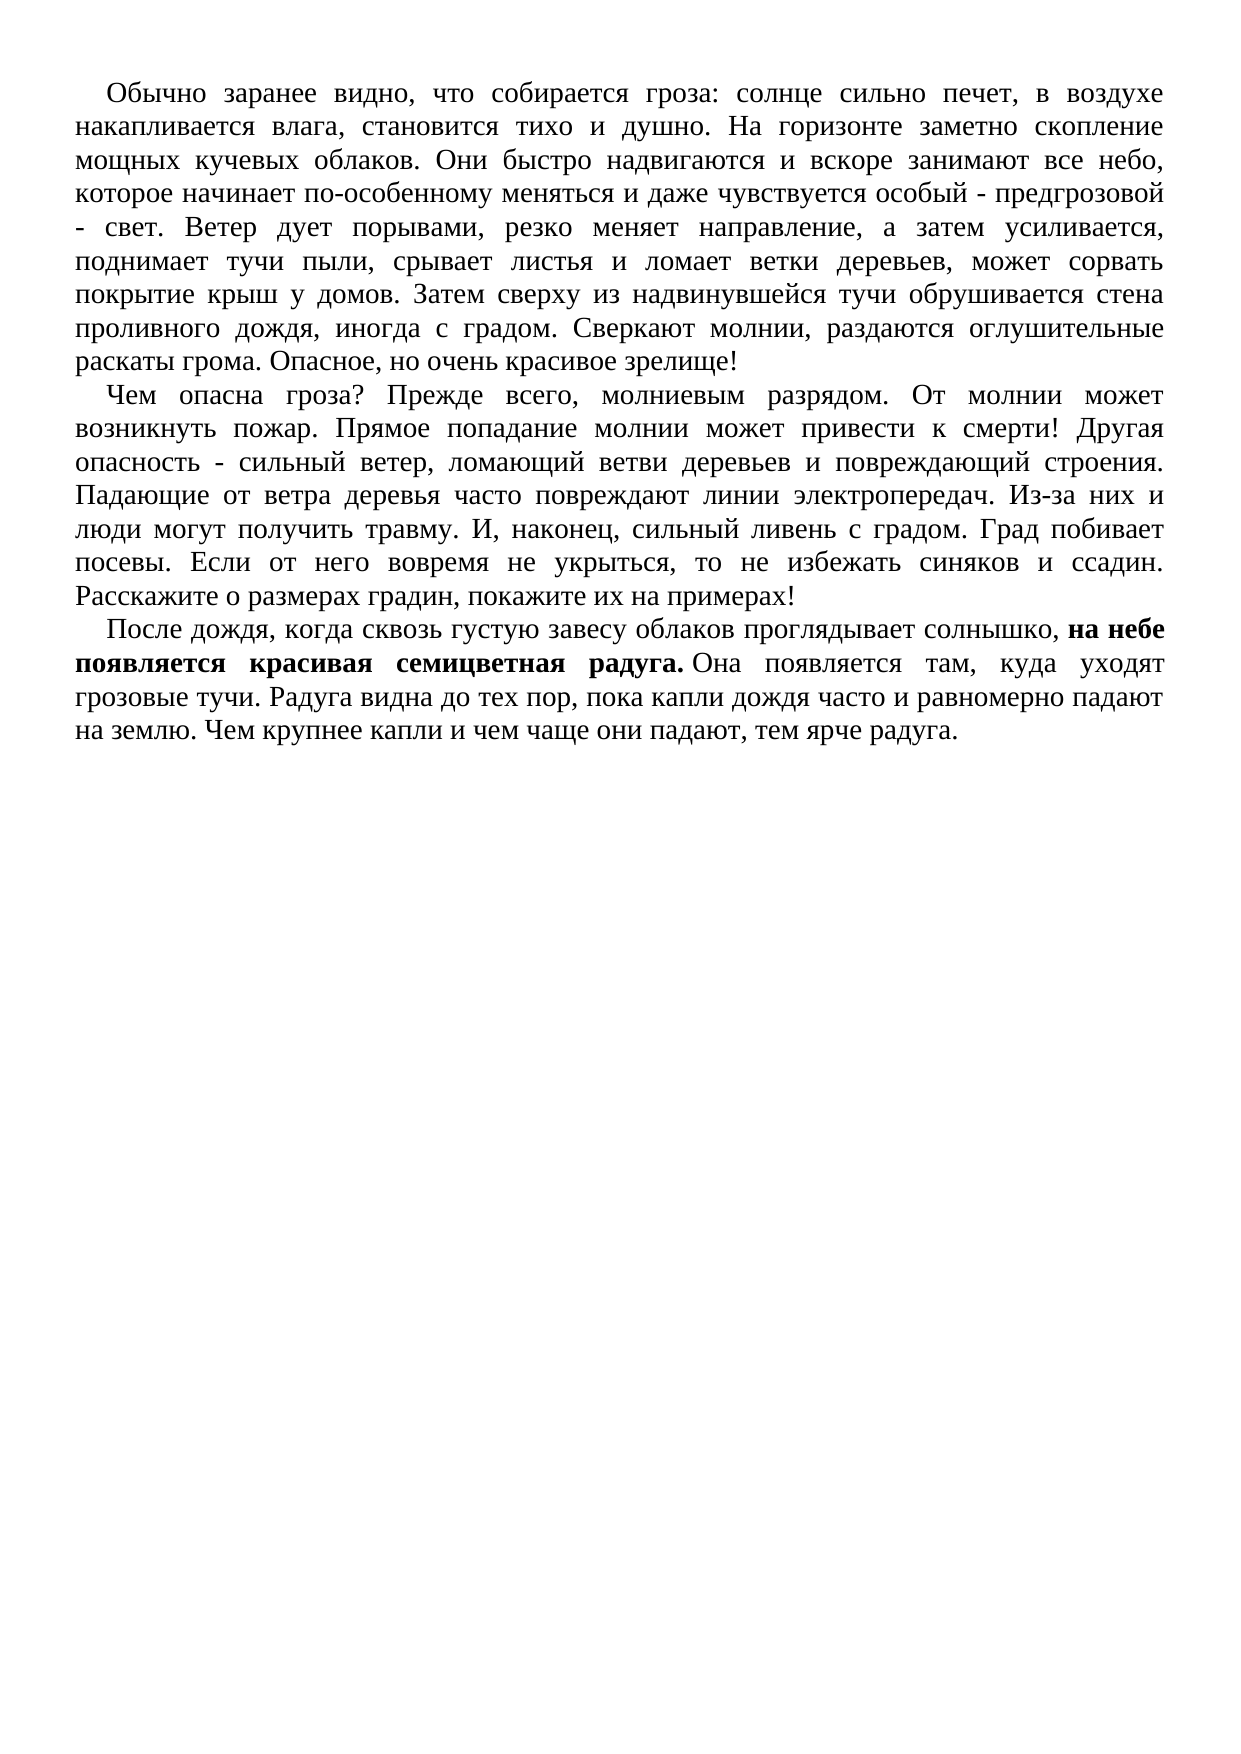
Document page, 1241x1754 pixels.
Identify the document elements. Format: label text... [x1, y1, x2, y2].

text После дождя, когда сквозь густую завесу облаков проглядывает солнышко, на небе появляется красивая семицветная радуга. Она появляется там, куда уходят грозовые тучи. Радуга видна до тех пор, пока капли дождя часто и равномерно падают на землю. Чем крупнее капли и чем чаще они падают, тем ярче радуга. [75, 612, 1165, 746]
text Обычно заранее видно, что собирается гроза: солнце сильно печет, в воздухе накапливается влага, становится тихо и душно. На горизонте заметно скопление мощных кучевых облаков. Они быстро надвигаются и вскоре занимают все небо, которое начинает по-особенному меняться и даже чувствуется особый - предгрозовой - свет. Ветер дует порывами, резко меняет направление, а затем усиливается, поднимает тучи пыли, срывает листья и ломает ветки деревьев, может сорвать покрытие крыш у домов. Затем сверху из надвинувшейся тучи обрушивается стена проливного дождя, иногда с градом. Сверкают молнии, раздаются оглушительные раскаты грома. Опасное, но очень красивое зрелище! [75, 75, 1165, 377]
text Чем опасна гроза? Прежде всего, молниевым разрядом. От молнии может возникнуть пожар. Прямое попадание молнии может привести к смерти! Другая опасность - сильный ветер, ломающий ветви деревьев и повреждающий строения. Падающие от ветра деревья часто повреждают линии электропередач. Из-за них и люди могут получить травму. И, наконец, сильный ливень с градом. Град побивает посевы. Если от него вовремя не укрыться, то не избежать синяков и ссадин. Расскажите о размерах градин, покажите их на примерах! [75, 377, 1165, 612]
